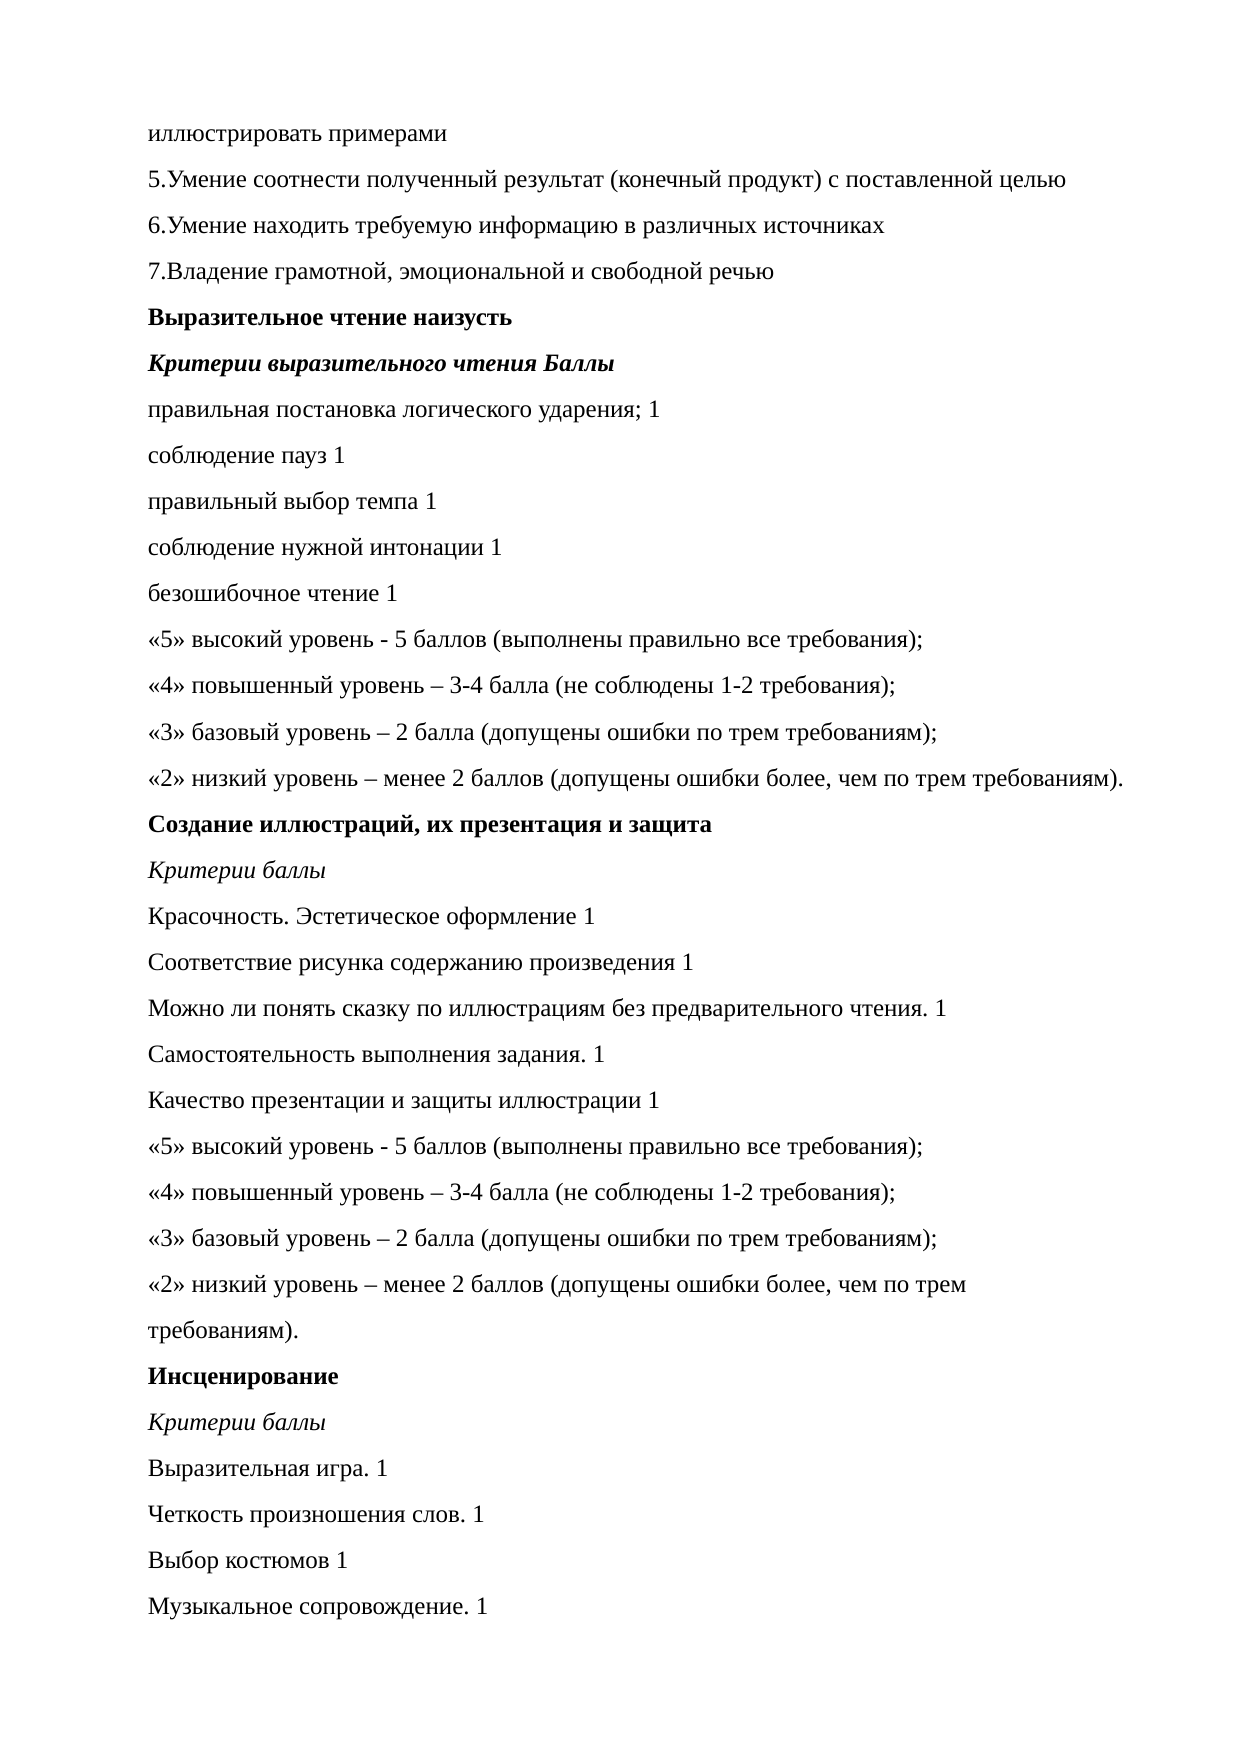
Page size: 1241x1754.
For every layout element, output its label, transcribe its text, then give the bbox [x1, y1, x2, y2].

text Критерии баллы [148, 1407, 1167, 1436]
text Четкость произношения слов. 1 [148, 1499, 1167, 1528]
text Музыкальное сопровождение. 1 [148, 1591, 1167, 1620]
text соблюдение нужной интонации 1 [148, 532, 1167, 561]
text Выразительное чтение наизусть [148, 302, 1167, 331]
text «3» базовый уровень – 2 балла (допущены ошибки по трем требованиям); [148, 717, 1167, 745]
text Критерии баллы [148, 855, 1167, 883]
text 7.Владение грамотной, эмоциональной и свободной речью [148, 256, 1167, 285]
text 6.Умение находить требуемую информацию в различных источниках [148, 210, 1167, 239]
text «2» низкий уровень – менее 2 баллов (допущены ошибки более, чем по трем [148, 1269, 1167, 1298]
text Создание иллюстраций, их презентация и защита [148, 809, 1167, 837]
text Самостоятельность выполнения задания. 1 [148, 1039, 1167, 1068]
text Выразительная игра. 1 [148, 1453, 1167, 1482]
text иллюстрировать примерами [148, 118, 1167, 147]
text требованиям). [148, 1315, 1167, 1344]
text Инсценирование [148, 1361, 1167, 1390]
text Соответствие рисунка содержанию произведения 1 [148, 947, 1167, 976]
text безошибочное чтение 1 [148, 578, 1167, 607]
text «3» базовый уровень – 2 балла (допущены ошибки по трем требованиям); [148, 1223, 1167, 1252]
text Можно ли понять сказку по иллюстрациям без предварительного чтения. 1 [148, 993, 1167, 1022]
text Выбор костюмов 1 [148, 1545, 1167, 1574]
text «5» высокий уровень - 5 баллов (выполнены правильно все требования); [148, 1131, 1167, 1160]
text «2» низкий уровень – менее 2 баллов (допущены ошибки более, чем по трем требованиям). [148, 763, 1167, 791]
text Красочность. Эстетическое оформление 1 [148, 901, 1167, 929]
text Качество презентации и защиты иллюстрации 1 [148, 1085, 1167, 1114]
text 5.Умение соотнести полученный результат (конечный продукт) с поставленной целью [148, 164, 1167, 193]
text «5» высокий уровень - 5 баллов (выполнены правильно все требования); [148, 624, 1167, 653]
text правильная постановка логического ударения; 1 [148, 394, 1167, 423]
text правильный выбор темпа 1 [148, 486, 1167, 515]
text Критерии выразительного чтения Баллы [148, 348, 1167, 377]
text «4» повышенный уровень – 3-4 балла (не соблюдены 1-2 требования); [148, 1177, 1167, 1206]
text соблюдение пауз 1 [148, 440, 1167, 469]
text «4» повышенный уровень – 3-4 балла (не соблюдены 1-2 требования); [148, 671, 1167, 699]
